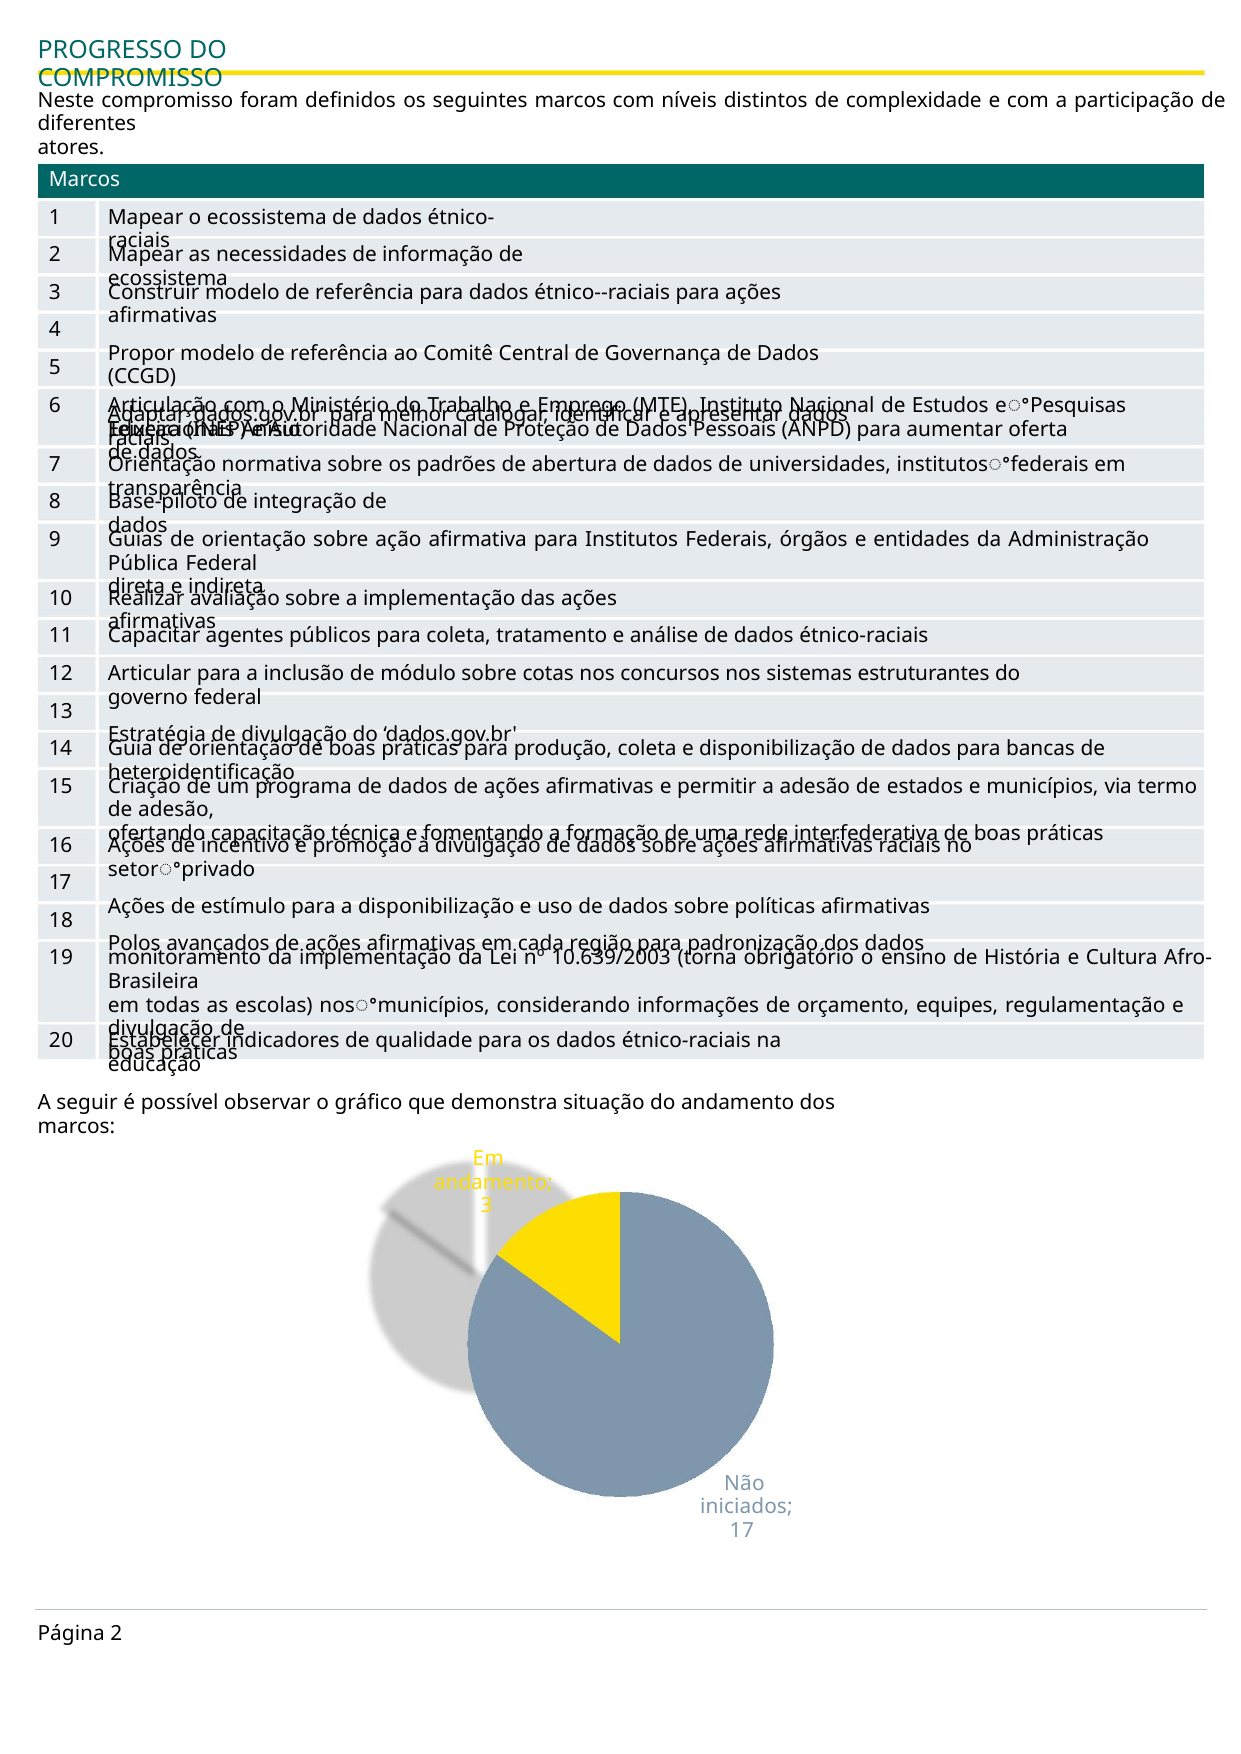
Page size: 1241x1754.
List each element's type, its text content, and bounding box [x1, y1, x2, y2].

text Neste compromisso foram definidos os seguintes marcos com níveis distintos de complexidade e com a participação de diferentes [37, 88, 1228, 135]
text Polos avançados de ações afirmativas em cada região para padronização dos dados [108, 932, 1032, 946]
text andamento; [434, 1171, 565, 1194]
text Capacitar agentes públicos para coleta, tratamento e análise de dados étnico-raciais [108, 624, 1096, 647]
text Ações de estímulo para a disponibilização e uso de dados sobre políticas afirmativas [108, 894, 1032, 918]
text Articular para a inclusão de módulo sobre cotas nos concursos nos sistemas estruturantes do governo federal [108, 662, 1096, 709]
text 9 [49, 528, 86, 551]
text Estabelecer indicadores de qualidade para os dados étnico-raciais na educação [108, 1029, 834, 1076]
text Mapear as necessidades de informação de ecossistema [108, 243, 626, 280]
text 9 [86, 946, 98, 969]
text 2 [61, 662, 98, 685]
text Teixeira (INEP) e Autoridade Nacional de Proteção de Dados Pessoais (ANPD) para aumentar oferta de dados [108, 417, 1085, 453]
text Realizar avaliação sobre a implementação das ações afirmativas [108, 586, 701, 624]
text 2 [49, 243, 86, 266]
text 1 [729, 1518, 742, 1542]
text em todas as escolas) nosꢀmunicípios, considerando informações de orçamento, equipes, regulamentação e divulgação de [108, 993, 1217, 1041]
text 3 [61, 699, 98, 723]
text 1 [49, 699, 61, 723]
text PROGRESSO DO COMPROMISSO [37, 36, 413, 88]
text 1 [49, 586, 60, 610]
text 7 [742, 1518, 779, 1542]
text atores. [37, 136, 1228, 159]
text ofertando capacitação técnica e fomentando a formação de uma rede interfederativa de boas práticas [108, 821, 1216, 845]
text 1 [49, 833, 60, 857]
text 8 [49, 490, 86, 514]
text direta e indireta [108, 575, 1215, 598]
text iniciados; [700, 1495, 809, 1518]
text 8 [61, 908, 98, 932]
text Guias de orientação sobre ação afirmativa para Institutos Federais, órgãos e entidades da Administração Pública Federal [108, 528, 1215, 575]
text 14 [49, 737, 98, 760]
text Ações de incentivo e promoção à divulgação de dados sobre ações afirmativas raciais no setorꢀprivado [108, 834, 1032, 881]
text 1 [49, 908, 61, 932]
text 7 [49, 452, 86, 476]
text Não [724, 1471, 809, 1495]
text 5 [49, 356, 86, 379]
text Articulação com o Ministério do Trabalho e Emprego (MTE), Instituto Nacional de Estudos eꢀPesquisas Educacionais Anísio [108, 394, 1216, 441]
text 17 [49, 871, 98, 894]
text boas práticas [834, 1041, 1217, 1064]
text Marcos [49, 168, 139, 191]
text 1 [49, 205, 86, 229]
text 6 [49, 393, 86, 417]
text Estratégia de divulgação do ‘dados.gov.br' [108, 723, 1096, 737]
text Base-piloto de integração de dados [108, 490, 442, 528]
text Propor modelo de referência ao Comitê Central de Governança de Dados (CCGD) [108, 342, 863, 389]
text Criação de um programa de dados de ações afirmativas e permitir a adesão de estados e municípios, via termo de adesão, [108, 774, 1216, 821]
text Guia de orientação de boas práticas para produção, coleta e disponibilização de dados para bancas de heteroidentificação [108, 737, 1210, 774]
text 2 [49, 1029, 61, 1052]
text 0 [60, 586, 97, 610]
text A seguir é possível observar o gráfico que demonstra situação do andamento dos marcos: [37, 1091, 852, 1138]
text Mapear o ecossistema de dados étnico-raciais [108, 205, 540, 243]
text Em [472, 1147, 565, 1170]
text Orientação normativa sobre os padrões de abertura de dados de universidades, institutosꢀfederais em transparência [108, 453, 1157, 500]
text 3 [49, 280, 86, 304]
text 1 [49, 946, 86, 969]
text 15 [49, 774, 98, 798]
text 4 [49, 318, 86, 342]
text 3 [480, 1194, 565, 1218]
text 6 [60, 833, 97, 857]
text Página 2 [37, 1622, 139, 1645]
text 1 [49, 624, 61, 647]
text Construir modelo de referência para dados étnico--raciais para ações afirmativas [108, 280, 863, 327]
text monitoramento da implementação da Lei nº 10.639/2003 (torna obrigatório o ensino de História e Cultura Afro-Brasileira [108, 946, 1217, 993]
text 1 [61, 624, 98, 647]
text 2 [49, 1033, 56, 1045]
text 1 [49, 662, 61, 685]
text 0 [61, 1029, 98, 1052]
